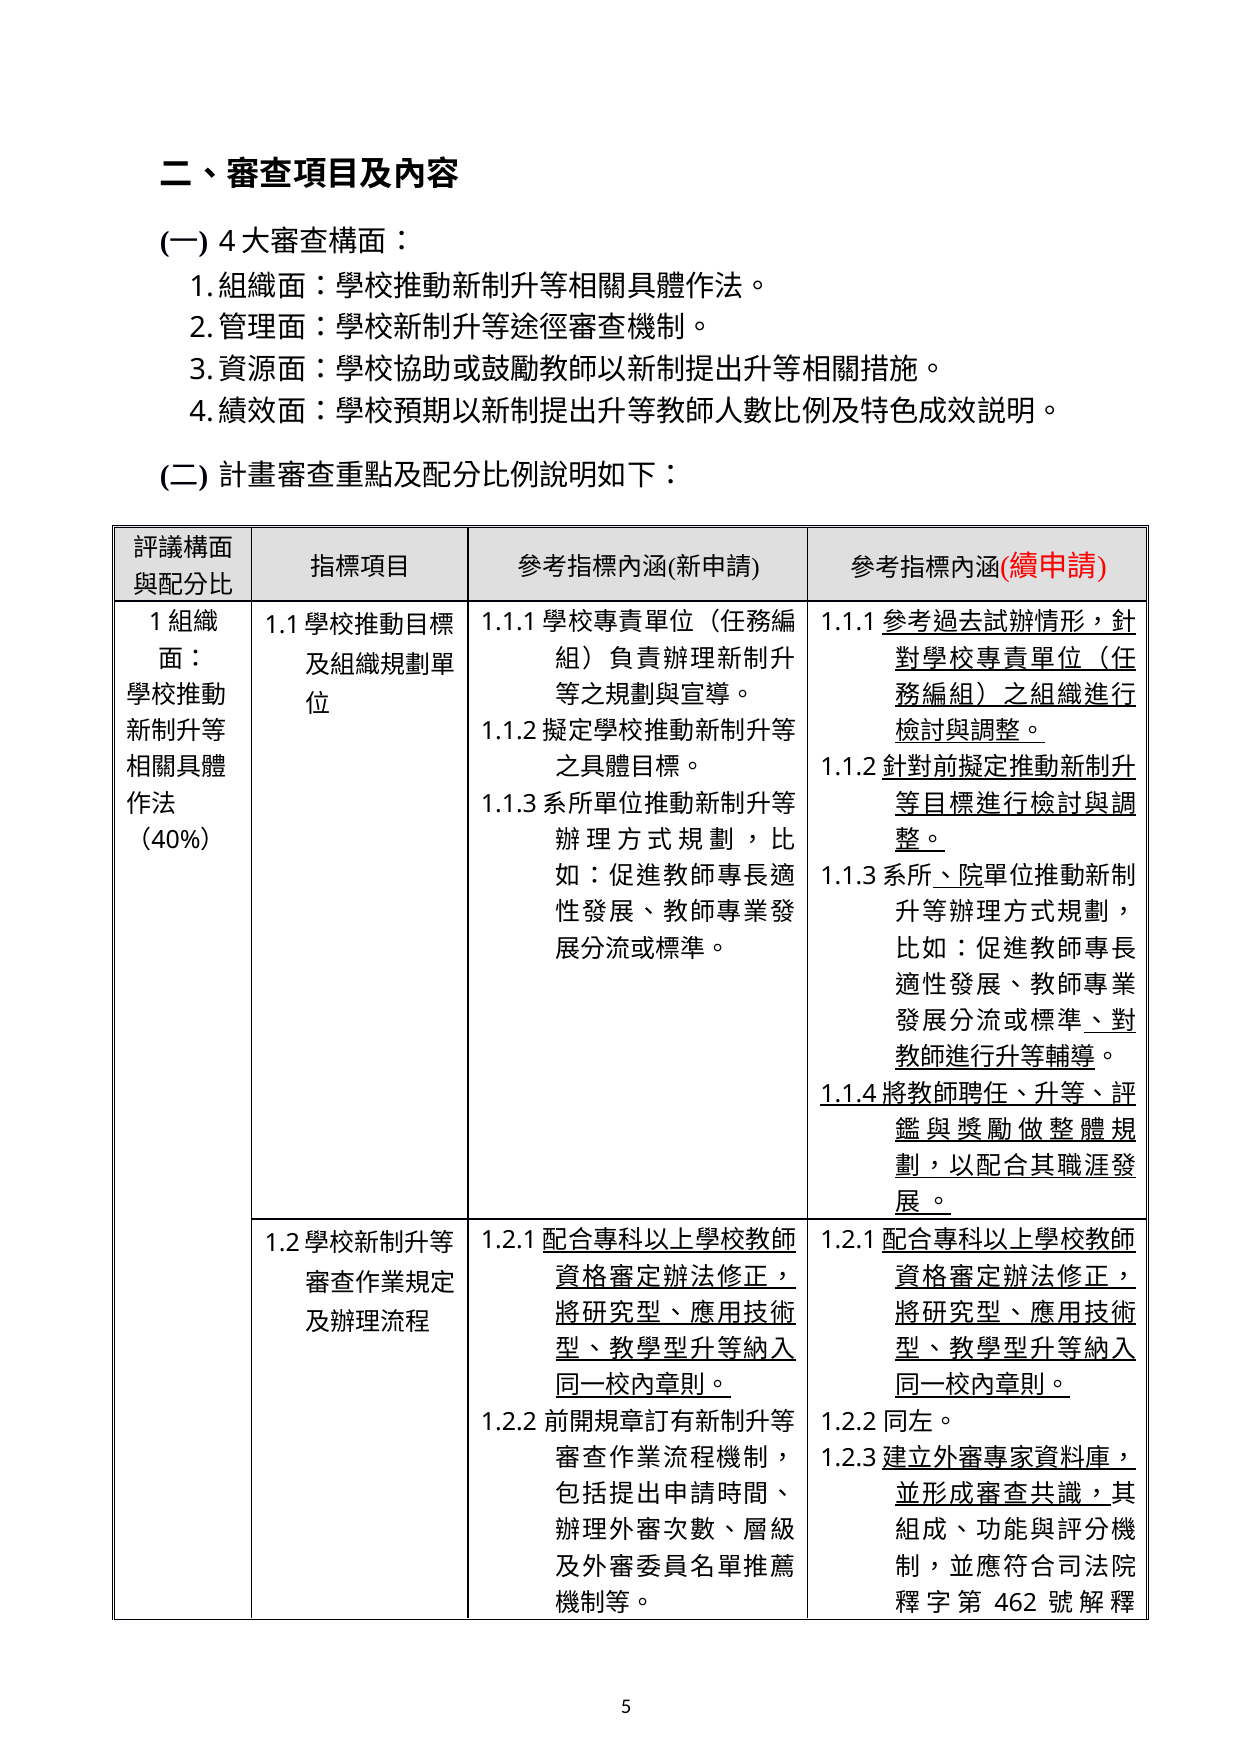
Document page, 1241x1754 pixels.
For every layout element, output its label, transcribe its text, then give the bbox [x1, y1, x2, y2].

table_header 參考指標內涵(續申請) [808, 528, 1146, 600]
list 計畫審查重點及配分比例說明如下： [159, 442, 1092, 496]
table_cell 1.1學校推動目標及組織規劃單位 [252, 602, 467, 1218]
list 資源面：學校協助或鼓勵教師以新制提出升等相關措施。 [189, 346, 1092, 388]
table_header 參考指標內涵(新申請) [469, 528, 807, 600]
table_cell 1組織面： 學校推動新制升等相關具體作法（40%） [115, 602, 251, 1618]
table_header 評議構面與配分比 [115, 528, 251, 600]
list 績效面：學校預期以新制提出升等教師人數比例及特色成效説明。 [189, 388, 1092, 429]
table_cell 1.2學校新制升等審查作業規定及辦理流程 [252, 1220, 467, 1618]
table_cell 1.1.1參考過去試辦情形，針對學校專責單位（任務編組）之組織進行檢討與調整。 1.1.2針對前擬定推動新制升等目標進行檢討與調整。 1.1.3系所、院單位推動新制升等辦理方式規劃，比如：促進教師專長適性發展、教師專業發展分流或標準、對教師進行升等輔導。 1.1.4將教師聘任、升等、評鑑與獎勵做整體規劃，以配合其職涯發展 。 [808, 602, 1146, 1218]
list 組織面：學校推動新制升等相關具體作法。 [189, 263, 1092, 304]
table_header 指標項目 [252, 528, 467, 600]
table_cell 1.2.1配合專科以上學校教師資格審定辦法修正，將研究型、應用技術型、教學型升等納入同一校內章則。 1.2.2 同左。 1.2.3建立外審專家資料庫，並形成審查共識，其組成、功能與評分機制，並應符合司法院釋字第462號解釋 [808, 1220, 1146, 1618]
table_cell 1.1.1學校專責單位（任務編組）負責辦理新制升等之規劃與宣導。 1.1.2擬定學校推動新制升等之具體目標。 1.1.3系所單位推動新制升等辦理方式規劃，比如：促進教師專長適性發展、教師專業發展分流或標準。 [469, 602, 807, 1218]
list 管理面：學校新制升等途徑審查機制。 [189, 304, 1092, 346]
list 4大審查構面： [159, 208, 1092, 263]
table_cell 1.2.1配合專科以上學校教師資格審定辦法修正，將研究型、應用技術型、教學型升等納入同一校內章則。 1.2.2 前開規章訂有新制升等審查作業流程機制，包括提出申請時間、辦理外審次數、層級及外審委員名單推薦機制等。 [469, 1220, 807, 1618]
text 二、審查項目及內容 [159, 142, 1092, 196]
